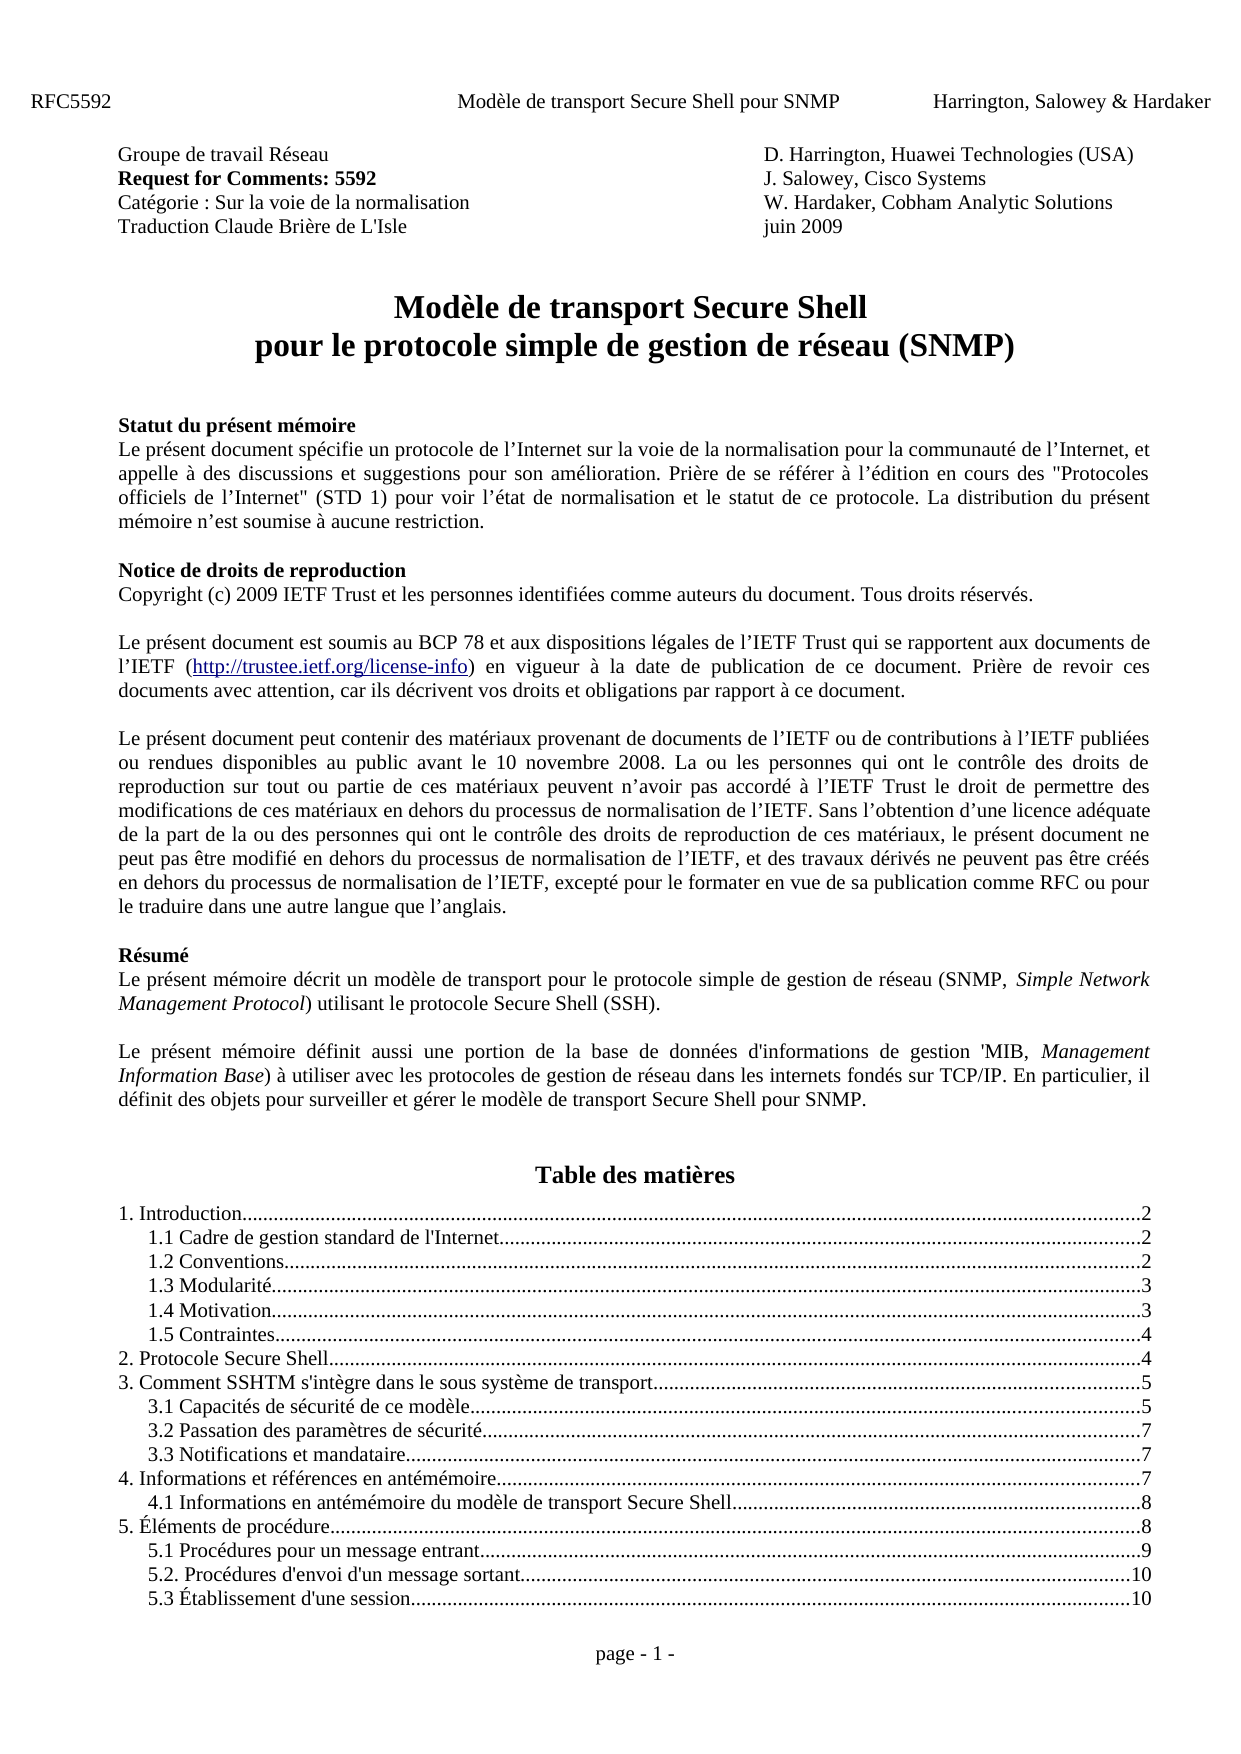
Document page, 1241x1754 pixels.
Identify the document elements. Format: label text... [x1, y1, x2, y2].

text 1.4 Motivation 3 [148, 1297, 1152, 1322]
text 1.1 Cadre de gestion standard de l'Internet 2 [148, 1225, 1152, 1249]
text 3.1 Capacités de sécurité de ce modèle 5 [148, 1394, 1152, 1418]
text Statut du présent mémoire [118, 413, 1152, 437]
text 1.2 Conventions 2 [148, 1249, 1152, 1273]
text Notice de droits de reproduction [118, 557, 1152, 582]
table_cell J. Salowey, Cisco Systems [764, 166, 1152, 190]
text 3. Comment SSHTM s'intègre dans le sous système de transport 5 [118, 1370, 1152, 1394]
table_cell Request for Comments: 5592 [118, 166, 763, 190]
subtitle Table des matières [118, 1160, 1152, 1189]
subtitle Modèle de transport Secure Shell pour le protocole simple de gestion de réseau (SNMP) [118, 287, 1152, 364]
text 3.2 Passation des paramètres de sécurité 7 [148, 1418, 1152, 1442]
table_cell Traduction Claude Brière de L'Isle [118, 214, 763, 238]
table_header D. Harrington, Huawei Technologies (USA) [764, 142, 1152, 166]
table_cell Catégorie : Sur la voie de la normalisation [118, 190, 763, 214]
table_cell juin 2009 [764, 214, 1152, 238]
table_header Groupe de travail Réseau [118, 142, 763, 166]
text 5.3 Établissement d'une session 10 [148, 1586, 1152, 1610]
text 5.1 Procédures pour un message entrant 9 [148, 1538, 1152, 1562]
text 5.2. Procédures d'envoi d'un message sortant 10 [148, 1562, 1152, 1586]
text 2. Protocole Secure Shell 4 [118, 1346, 1152, 1370]
text 3.3 Notifications et mandataire 7 [148, 1442, 1152, 1466]
text Le présent mémoire décrit un modèle de transport pour le protocole simple de gestion de réseau (SNMP, Simple Network Management Protocol) utilisant le protocole Secure Shell (SSH). [118, 967, 1152, 1015]
text Copyright (c) 2009 IETF Trust et les personnes identifiées comme auteurs du document. Tous droits réservés. [118, 582, 1152, 606]
text 1.3 Modularité 3 [148, 1273, 1152, 1297]
text 1. Introduction 2 [118, 1201, 1152, 1225]
text Résumé [118, 942, 1152, 967]
text 5. Éléments de procédure 8 [118, 1514, 1152, 1538]
text Le présent document spécifie un protocole de l’Internet sur la voie de la normalisation pour la communauté de l’Internet, et appelle à des discussions et suggestions pour son amélioration. Prière de se référer à l’édition en cours des "Protocoles officiels de l’Internet" (STD 1) pour voir l’état de normalisation et le statut de ce protocole. La distribution du présent mémoire n’est soumise à aucune restriction. [118, 437, 1152, 533]
text 1.5 Contraintes 4 [148, 1322, 1152, 1346]
text Le présent document est soumis au BCP 78 et aux dispositions légales de l’IETF Trust qui se rapportent aux documents de l’IETF (http://trustee.ietf.org/license-info) en vigueur à la date de publication de ce document. Prière de revoir ces documents avec attention, car ils décrivent vos droits et obligations par rapport à ce document. [118, 630, 1152, 702]
text Le présent mémoire définit aussi une portion de la base de données d'informations de gestion 'MIB, Management Information Base) à utiliser avec les protocoles de gestion de réseau dans les internets fondés sur TCP/IP. En particulier, il définit des objets pour surveiller et gérer le modèle de transport Secure Shell pour SNMP. [118, 1039, 1152, 1111]
text 4.1 Informations en antémémoire du modèle de transport Secure Shell 8 [148, 1490, 1152, 1514]
text 4. Informations et références en antémémoire 7 [118, 1466, 1152, 1490]
table_cell W. Hardaker, Cobham Analytic Solutions [764, 190, 1152, 214]
text Le présent document peut contenir des matériaux provenant de documents de l’IETF ou de contributions à l’IETF publiées ou rendues disponibles au public avant le 10 novembre 2008. La ou les personnes qui ont le contrôle des droits de reproduction sur tout ou partie de ces matériaux peuvent n’avoir pas accordé à l’IETF Trust le droit de permettre des modifications de ces matériaux en dehors du processus de normalisation de l’IETF. Sans l’obtention d’une licence adéquate de la part de la ou des personnes qui ont le contrôle des droits de reproduction de ces matériaux, le présent document ne peut pas être modifié en dehors du processus de normalisation de l’IETF, et des travaux dérivés ne peuvent pas être créés en dehors du processus de normalisation de l’IETF, excepté pour le formater en vue de sa publication comme RFC ou pour le traduire dans une autre langue que l’anglais. [118, 726, 1152, 918]
